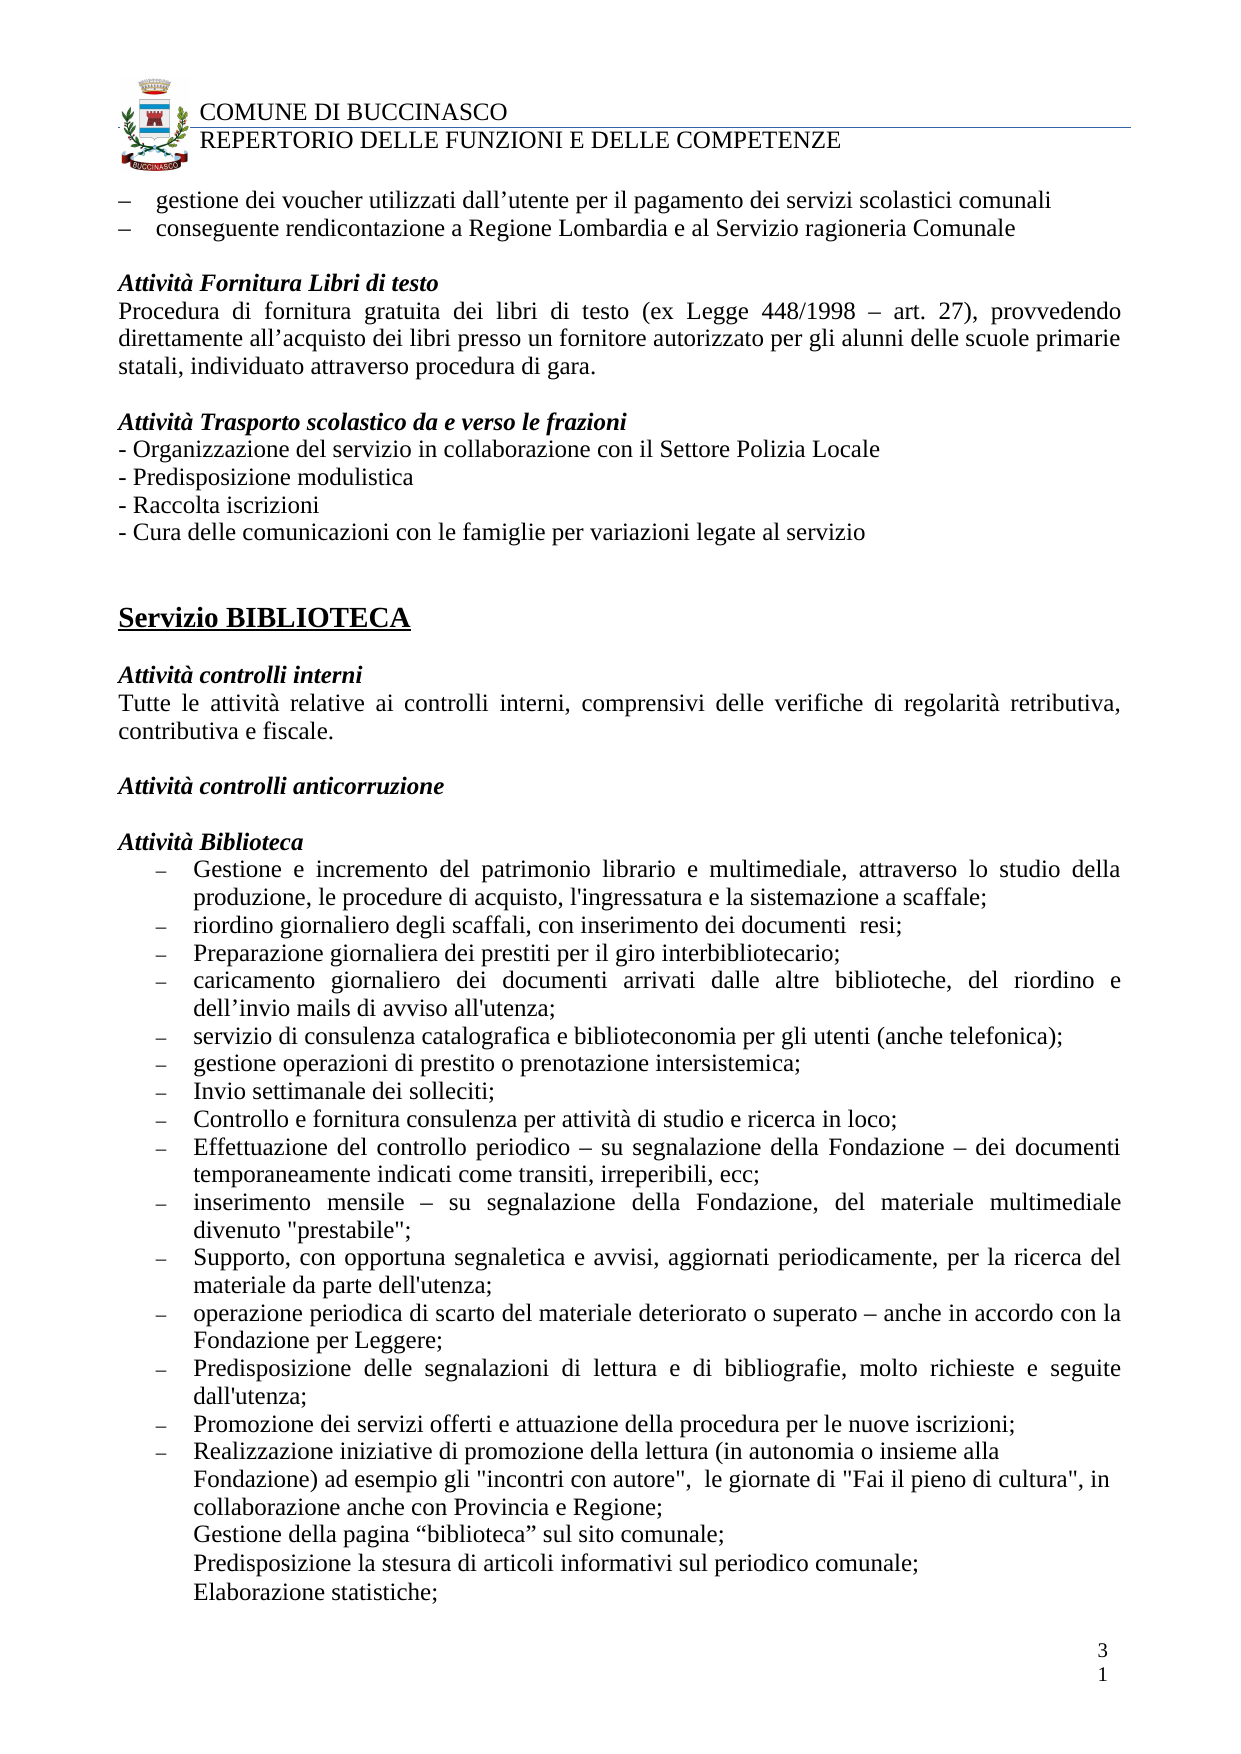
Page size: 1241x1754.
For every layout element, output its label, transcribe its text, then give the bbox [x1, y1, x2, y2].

list inserimento mensile – su segnalazione della Fondazione, del materiale multimediale divenuto "prestabile"; [156, 1188, 1122, 1243]
text Procedura di fornitura gratuita dei libri di testo (ex Legge 448/1998 – art. 27), provvedendo direttamente all’acquisto dei libri presso un fornitore autorizzato per gli alunni delle scuole primarie statali, individuato attraverso procedura di gara. [118, 297, 1122, 380]
list Gestione e incremento del patrimonio librario e multimediale, attraverso lo studio della produzione, le procedure di acquisto, l'ingressatura e la sistemazione a scaffale; [156, 856, 1122, 911]
list Realizzazione iniziative di promozione della lettura (in autonomia o insieme alla Fondazione) ad esempio gli "incontri con autore", le giornate di "Fai il pieno di cultura", in collaborazione anche con Provincia e Regione; [156, 1437, 1122, 1521]
list operazione periodica di scarto del materiale deteriorato o superato – anche in accordo con la Fondazione per Leggere; [156, 1299, 1122, 1354]
list Predisposizione delle segnalazioni di lettura e di bibliografie, molto richieste e seguite dall'utenza; [156, 1354, 1122, 1410]
list Predisposizione la stesura di articoli informativi sul periodico comunale; [156, 1549, 1122, 1578]
subtitle Attività Biblioteca [118, 828, 1122, 856]
list Promozione dei servizi offerti e attuazione della procedura per le nuove iscrizioni; [156, 1410, 1122, 1437]
list conseguente rendicontazione a Regione Lombardia e al Servizio ragioneria Comunale [118, 214, 1122, 241]
subtitle Attività controlli anticorruzione [118, 772, 1122, 800]
list Supporto, con opportuna segnaletica e avvisi, aggiornati periodicamente, per la ricerca del materiale da parte dell'utenza; [156, 1243, 1122, 1299]
picture [120, 75, 190, 174]
list caricamento giornaliero dei documenti arrivati dalle altre biblioteche, del riordino e dell’invio mails di avviso all'utenza; [156, 966, 1122, 1022]
subtitle Attività Fornitura Libri di testo [118, 269, 1122, 297]
text - Predisposizione modulistica [118, 463, 1122, 491]
subtitle Servizio BIBLIOTECA [118, 602, 1122, 634]
list Effettuazione del controllo periodico – su segnalazione della Fondazione – dei documenti temporaneamente indicati come transiti, irreperibili, ecc; [156, 1133, 1122, 1188]
subtitle Attività Trasporto scolastico da e verso le frazioni [118, 408, 1122, 435]
list Invio settimanale dei solleciti; [156, 1077, 1122, 1105]
list riordino giornaliero degli scaffali, con inserimento dei documenti resi; [156, 911, 1122, 939]
list Gestione della pagina “biblioteca” sul sito comunale; [156, 1521, 1122, 1549]
list Controllo e fornitura consulenza per attività di studio e ricerca in loco; [156, 1105, 1122, 1133]
list servizio di consulenza catalografica e biblioteconomia per gli utenti (anche telefonica); [156, 1022, 1122, 1049]
list Preparazione giornaliera dei prestiti per il giro interbibliotecario; [156, 939, 1122, 966]
list Elaborazione statistiche; [156, 1578, 1122, 1606]
text - Cura delle comunicazioni con le famiglie per variazioni legate al servizio [118, 518, 1122, 546]
text Tutte le attività relative ai controlli interni, comprensivi delle verifiche di regolarità retributiva, contributiva e fiscale. [118, 689, 1122, 745]
text - Raccolta iscrizioni [118, 491, 1122, 518]
list gestione dei voucher utilizzati dall’utente per il pagamento dei servizi scolastici comunali [118, 186, 1122, 214]
text - Organizzazione del servizio in collaborazione con il Settore Polizia Locale [118, 435, 1122, 463]
list gestione operazioni di prestito o prenotazione intersistemica; [156, 1049, 1122, 1077]
subtitle Attività controlli interni [118, 662, 1122, 689]
